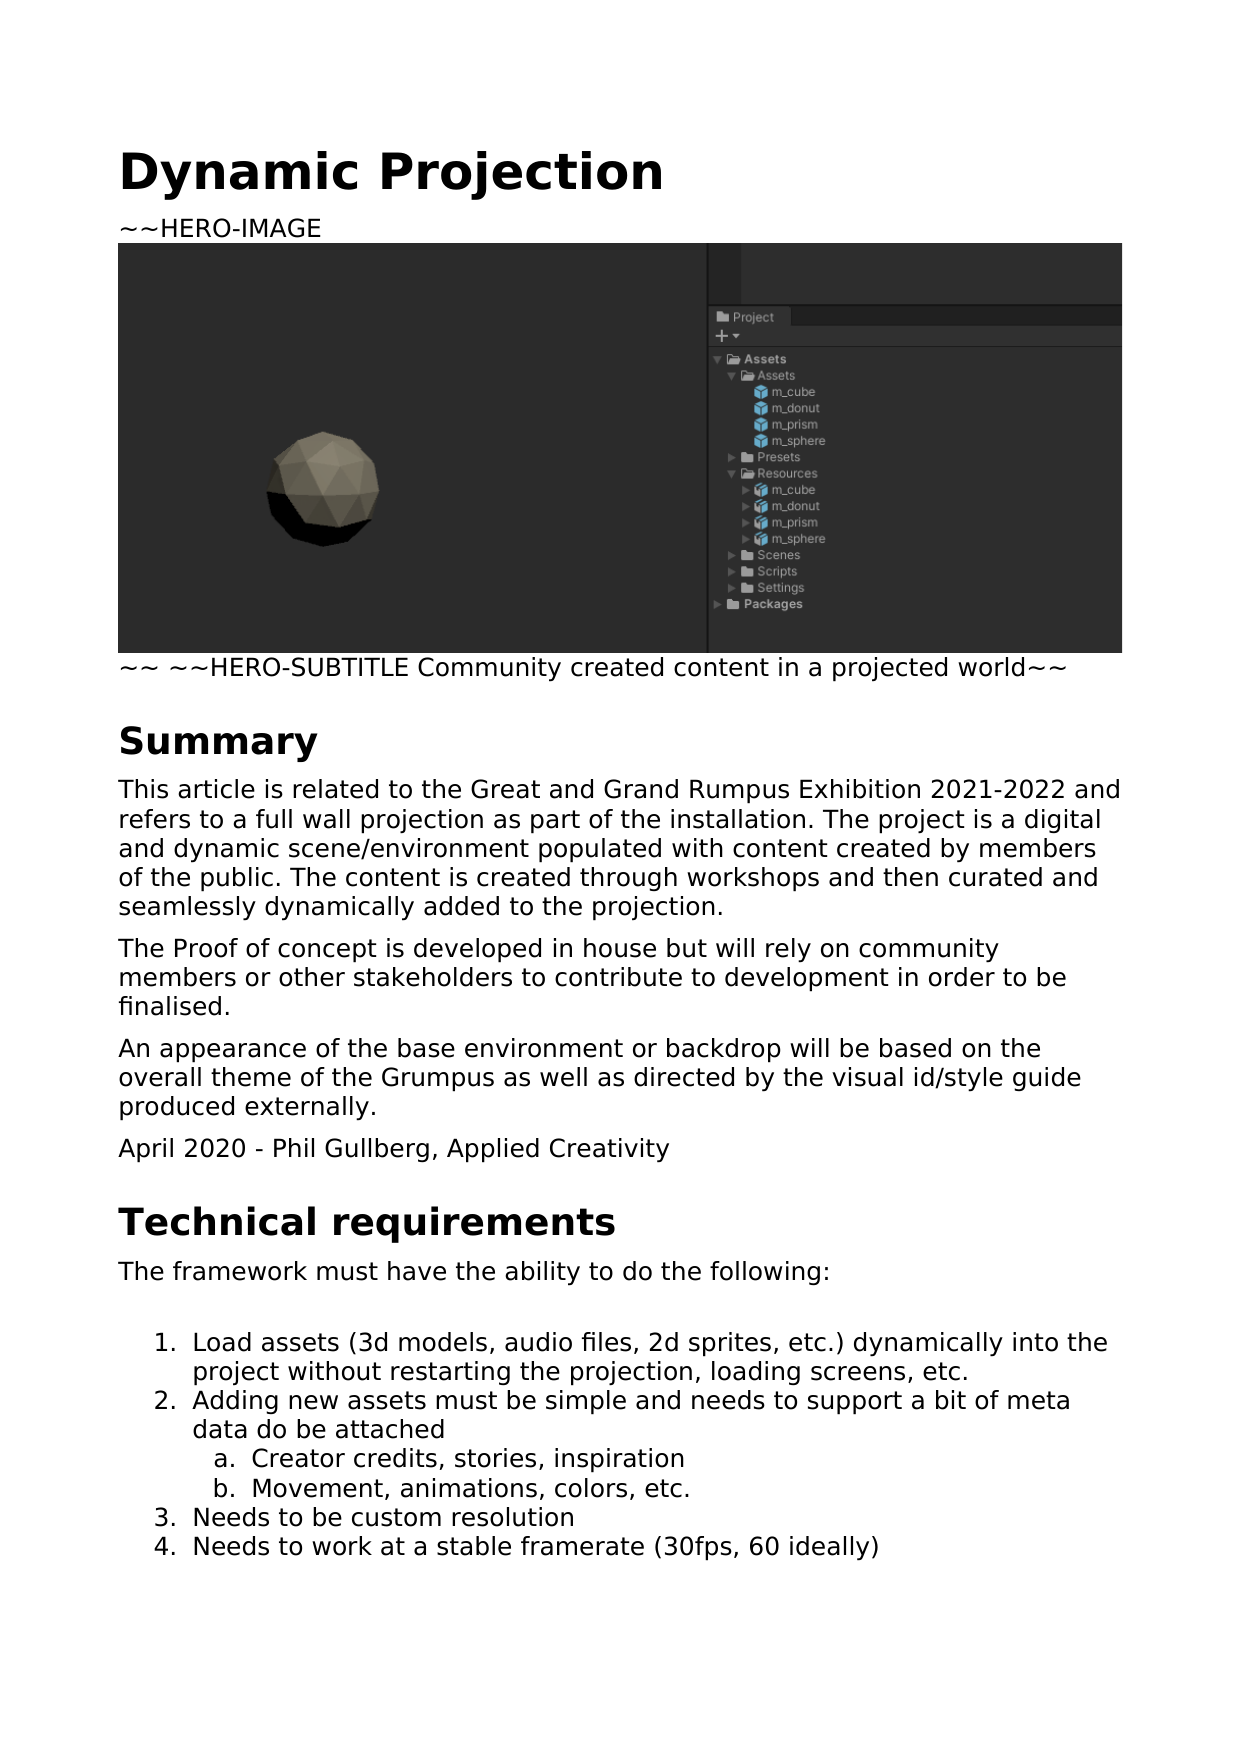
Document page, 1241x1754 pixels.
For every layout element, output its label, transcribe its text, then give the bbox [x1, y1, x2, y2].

list Movement, animations, colors, etc. [236, 1474, 1122, 1503]
list Needs to work at a stable framerate (30fps, 60 ideally) [177, 1532, 1122, 1561]
text This article is related to the Great and Grand Rumpus Exhibition 2021-2022 and refers to a full wall projection as part of the installation. The project is a digital and dynamic scene/environment populated with content created by members of the public. The content is created through workshops and then curated and seamlessly dynamically added to the projection. [118, 776, 1122, 922]
text The Proof of concept is developed in house but will rely on community members or other stakeholders to contribute to development in order to be finalised. [118, 934, 1122, 1022]
list Creator credits, stories, inspiration [236, 1445, 1122, 1474]
text The framework must have the ability to do the following: [118, 1257, 1122, 1286]
picture [118, 243, 1123, 653]
text ~~ ~~HERO-SUBTITLE Community created content in a projected world~~ [118, 653, 1122, 682]
list Needs to be custom resolution [177, 1503, 1122, 1532]
list Load assets (3d models, audio files, 2d sprites, etc.) dynamically into the project without restarting the projection, loading screens, etc. [177, 1328, 1122, 1386]
subtitle Technical requirements [118, 1201, 1122, 1244]
list Adding new assets must be simple and needs to support a bit of meta data do be attached [177, 1386, 1122, 1445]
subtitle Dynamic Projection [118, 143, 1122, 201]
text An appearance of the base environment or backdrop will be based on the overall theme of the Grumpus as well as directed by the visual id/style guide produced externally. [118, 1034, 1122, 1122]
text ~~HERO-IMAGE [118, 214, 1122, 243]
subtitle Summary [118, 719, 1122, 763]
text April 2020 - Phil Gullberg, Applied Creativity [118, 1134, 1122, 1163]
